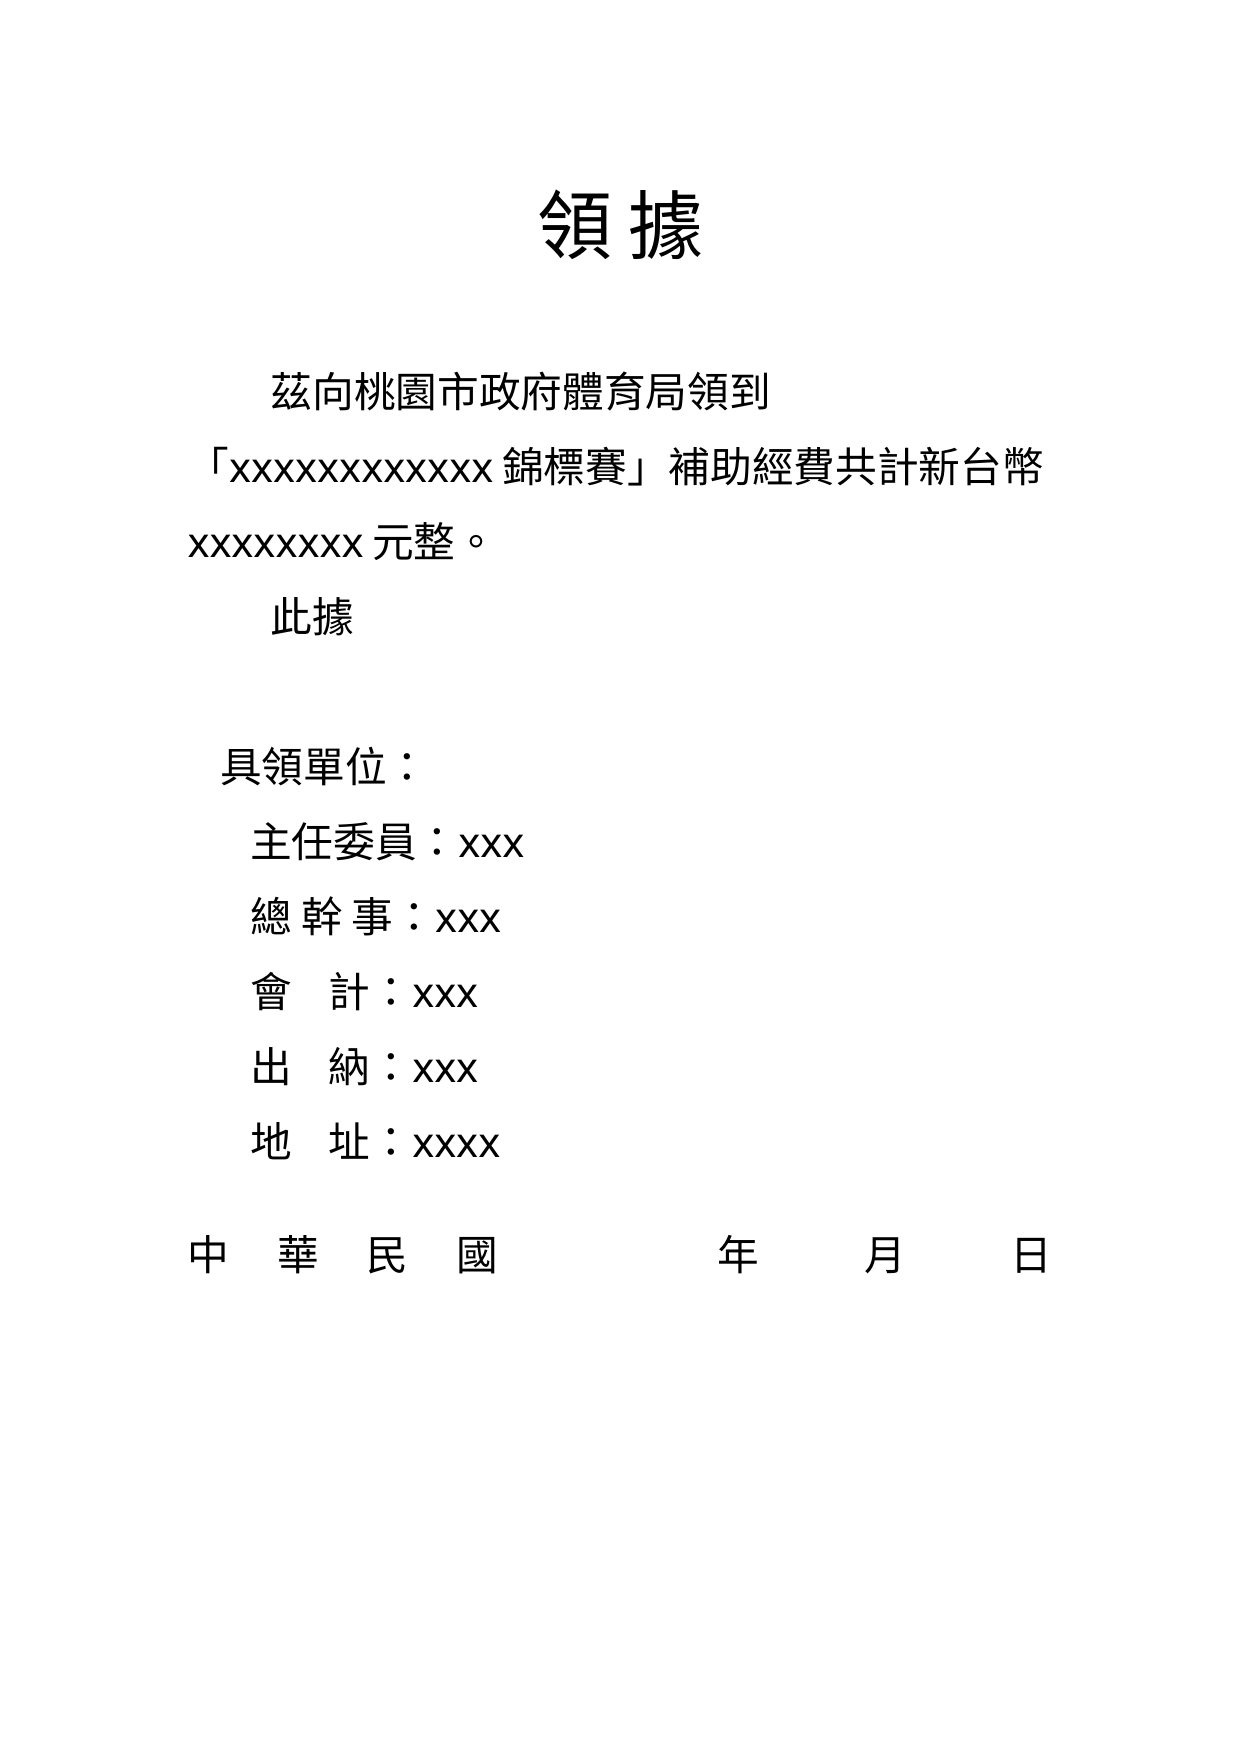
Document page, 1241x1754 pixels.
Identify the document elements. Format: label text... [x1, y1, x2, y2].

text 領 據 [187, 164, 1053, 277]
text 此據 [187, 577, 1053, 652]
text 地 址：xxxx [187, 1102, 1053, 1177]
text 總 幹 事：xxx [187, 877, 1053, 952]
text 中華民國 年 月 日 [187, 1214, 1053, 1289]
text 具領單位： [187, 727, 1053, 802]
text 出 納：xxx [187, 1027, 1053, 1102]
text 茲向桃園市政府體育局領到「xxxxxxxxxxxx錦標賽」補助經費共計新台幣xxxxxxxx元整。 [187, 352, 1053, 577]
text 會 計：xxx [187, 952, 1053, 1027]
text 主任委員：xxx [187, 802, 1053, 877]
